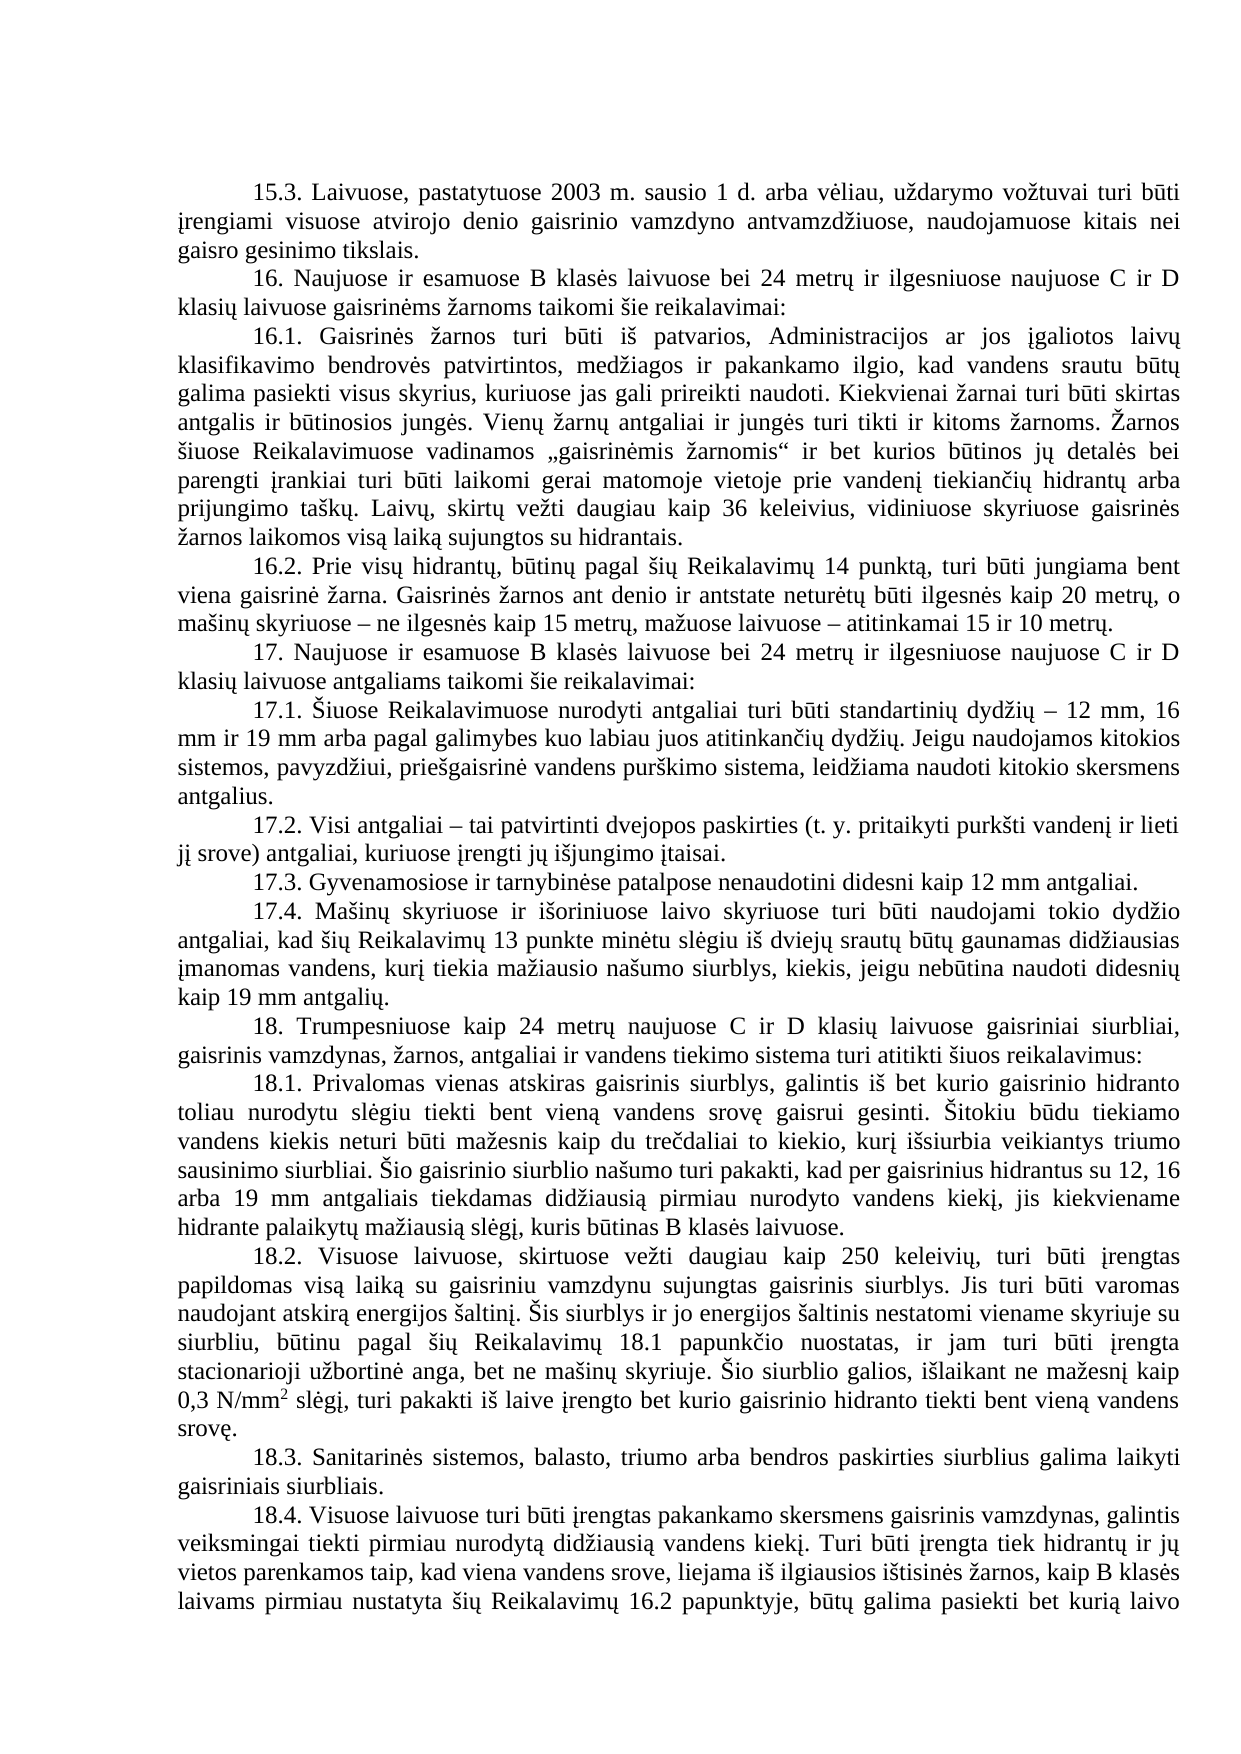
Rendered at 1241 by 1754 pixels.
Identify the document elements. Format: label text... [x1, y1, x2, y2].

text 15.3. Laivuose, pastatytuose 2003 m. sausio 1 d. arba vėliau, uždarymo vožtuvai turi būti įrengiami visuose atvirojo denio gaisrinio vamzdyno antvamzdžiuose, naudojamuose kitais nei gaisro gesinimo tikslais. [177, 177, 1181, 263]
text 18.4. Visuose laivuose turi būti įrengtas pakankamo skersmens gaisrinis vamzdynas, galintis veiksmingai tiekti pirmiau nurodytą didžiausią vandens kiekį. Turi būti įrengta tiek hidrantų ir jų vietos parenkamos taip, kad viena vandens srove, liejama iš ilgiausios ištisinės žarnos, kaip B klasės laivams pirmiau nustatyta šių Reikalavimų 16.2 papunktyje, būtų galima pasiekti bet kurią laivo [177, 1500, 1181, 1615]
text 17.3. Gyvenamosiose ir tarnybinėse patalpose nenaudotini didesni kaip 12 mm antgaliai. [177, 867, 1181, 896]
text 16.2. Prie visų hidrantų, būtinų pagal šių Reikalavimų 14 punktą, turi būti jungiama bent viena gaisrinė žarna. Gaisrinės žarnos ant denio ir antstate neturėtų būti ilgesnės kaip 20 metrų, o mašinų skyriuose – ne ilgesnės kaip 15 metrų, mažuose laivuose – atitinkamai 15 ir 10 metrų. [177, 551, 1181, 637]
text 18.3. Sanitarinės sistemos, balasto, triumo arba bendros paskirties siurblius galima laikyti gaisriniais siurbliais. [177, 1442, 1181, 1500]
text 17.4. Mašinų skyriuose ir išoriniuose laivo skyriuose turi būti naudojami tokio dydžio antgaliai, kad šių Reikalavimų 13 punkte minėtu slėgiu iš dviejų srautų būtų gaunamas didžiausias įmanomas vandens, kurį tiekia mažiausio našumo siurblys, kiekis, jeigu nebūtina naudoti didesnių kaip 19 mm antgalių. [177, 896, 1181, 1011]
text 17.2. Visi antgaliai – tai patvirtinti dvejopos paskirties (t. y. pritaikyti purkšti vandenį ir lieti jį srove) antgaliai, kuriuose įrengti jų išjungimo įtaisai. [177, 810, 1181, 867]
text 17.1. Šiuose Reikalavimuose nurodyti antgaliai turi būti standartinių dydžių – 12 mm, 16 mm ir 19 mm arba pagal galimybes kuo labiau juos atitinkančių dydžių. Jeigu naudojamos kitokios sistemos, pavyzdžiui, priešgaisrinė vandens purškimo sistema, leidžiama naudoti kitokio skersmens antgalius. [177, 695, 1181, 810]
text 16. Naujuose ir esamuose B klasės laivuose bei 24 metrų ir ilgesniuose naujuose C ir D klasių laivuose gaisrinėms žarnoms taikomi šie reikalavimai: [177, 263, 1181, 321]
text 17. Naujuose ir esamuose B klasės laivuose bei 24 metrų ir ilgesniuose naujuose C ir D klasių laivuose antgaliams taikomi šie reikalavimai: [177, 637, 1181, 695]
text 18.2. Visuose laivuose, skirtuose vežti daugiau kaip 250 keleivių, turi būti įrengtas papildomas visą laiką su gaisriniu vamzdynu sujungtas gaisrinis siurblys. Jis turi būti varomas naudojant atskirą energijos šaltinį. Šis siurblys ir jo energijos šaltinis nestatomi viename skyriuje su siurbliu, būtinu pagal šių Reikalavimų 18.1 papunkčio nuostatas, ir jam turi būti įrengta stacionarioji užbortinė anga, bet ne mašinų skyriuje. Šio siurblio galios, išlaikant ne mažesnį kaip 0,3 N/mm2 slėgį, turi pakakti iš laive įrengto bet kurio gaisrinio hidranto tiekti bent vieną vandens srovę. [177, 1241, 1181, 1442]
text 18.1. Privalomas vienas atskiras gaisrinis siurblys, galintis iš bet kurio gaisrinio hidranto toliau nurodytu slėgiu tiekti bent vieną vandens srovę gaisrui gesinti. Šitokiu būdu tiekiamo vandens kiekis neturi būti mažesnis kaip du trečdaliai to kiekio, kurį išsiurbia veikiantys triumo sausinimo siurbliai. Šio gaisrinio siurblio našumo turi pakakti, kad per gaisrinius hidrantus su 12, 16 arba 19 mm antgaliais tiekdamas didžiausią pirmiau nurodyto vandens kiekį, jis kiekviename hidrante palaikytų mažiausią slėgį, kuris būtinas B klasės laivuose. [177, 1068, 1181, 1241]
text 18. Trumpesniuose kaip 24 metrų naujuose C ir D klasių laivuose gaisriniai siurbliai, gaisrinis vamzdynas, žarnos, antgaliai ir vandens tiekimo sistema turi atitikti šiuos reikalavimus: [177, 1011, 1181, 1068]
text 16.1. Gaisrinės žarnos turi būti iš patvarios, Administracijos ar jos įgaliotos laivų klasifikavimo bendrovės patvirtintos, medžiagos ir pakankamo ilgio, kad vandens srautu būtų galima pasiekti visus skyrius, kuriuose jas gali prireikti naudoti. Kiekvienai žarnai turi būti skirtas antgalis ir būtinosios jungės. Vienų žarnų antgaliai ir jungės turi tikti ir kitoms žarnoms. Žarnos šiuose Reikalavimuose vadinamos „gaisrinėmis žarnomis“ ir bet kurios būtinos jų detalės bei parengti įrankiai turi būti laikomi gerai matomoje vietoje prie vandenį tiekiančių hidrantų arba prijungimo taškų. Laivų, skirtų vežti daugiau kaip 36 keleivius, vidiniuose skyriuose gaisrinės žarnos laikomos visą laiką sujungtos su hidrantais. [177, 321, 1181, 551]
